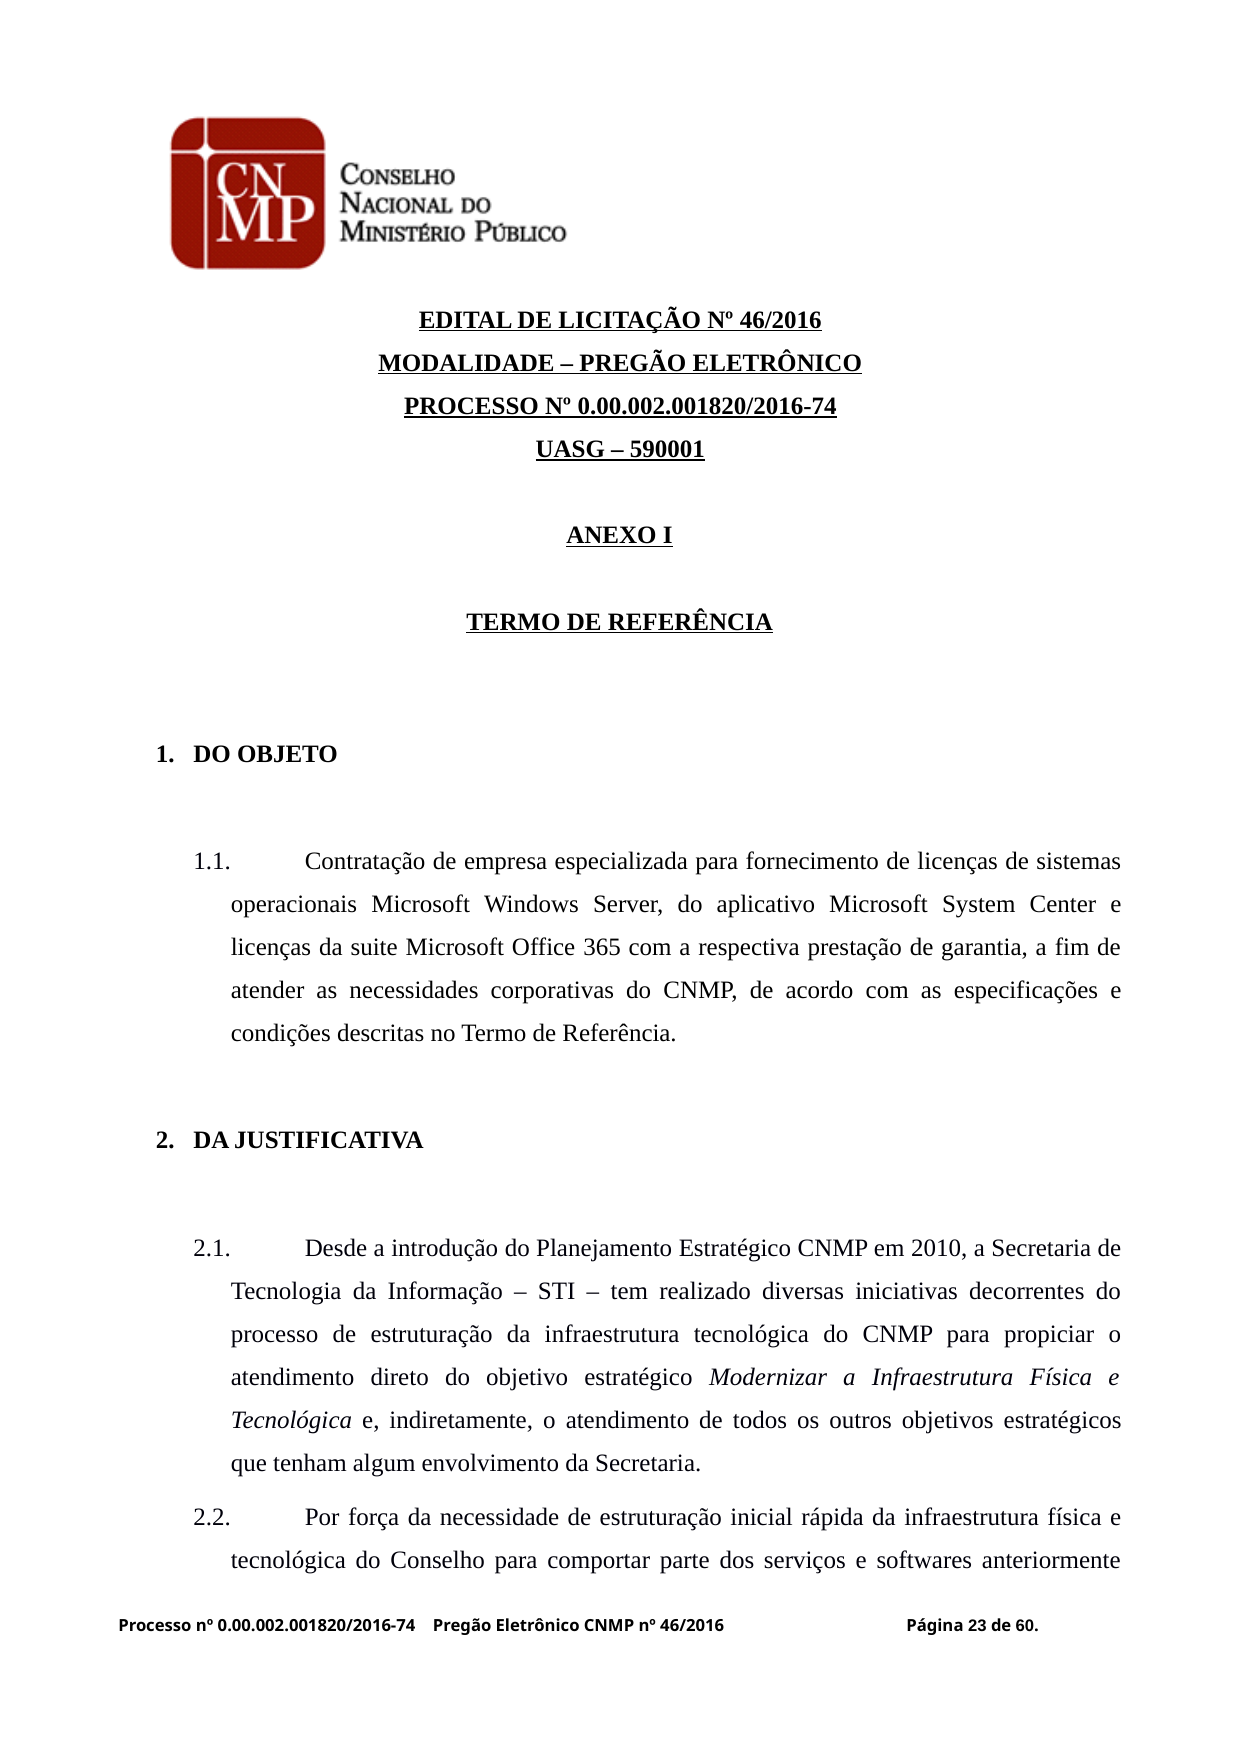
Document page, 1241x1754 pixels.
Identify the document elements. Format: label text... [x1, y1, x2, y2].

text EDITAL DE LICITAÇÃO Nº 46/2016 [118, 305, 1122, 334]
text UASG – 590001 [118, 434, 1122, 463]
list DO OBJETO [156, 739, 1122, 768]
text TERMO DE REFERÊNCIA [118, 607, 1121, 636]
text ANEXO I [118, 521, 1121, 549]
list Por força da necessidade de estruturação inicial rápida da infraestrutura física e tecnológica do Conselho para comportar parte dos serviços e softwares anteriormente [193, 1502, 1122, 1574]
text PROCESSO Nº 0.00.002.001820/2016-74 [118, 391, 1122, 420]
list Desde a introdução do Planejamento Estratégico CNMP em 2010, a Secretaria de Tecnologia da Informação – STI – tem realizado diversas iniciativas decorrentes do processo de estruturação da infraestrutura tecnológica do CNMP para propiciar o atendimento direto do objetivo estratégico Modernizar a Infraestrutura Física e Tecnológica e, indiretamente, o atendimento de todos os outros objetivos estratégicos que tenham algum envolvimento da Secretaria. [193, 1233, 1122, 1477]
list Contratação de empresa especializada para fornecimento de licenças de sistemas operacionais Microsoft Windows Server, do aplicativo Microsoft System Center e licenças da suite Microsoft Office 365 com a respectiva prestação de garantia, a fim de atender as necessidades corporativas do CNMP, de acordo com as especificações e condições descritas no Termo de Referência. [193, 846, 1122, 1047]
text MODALIDADE – PREGÃO ELETRÔNICO [118, 348, 1122, 377]
list DA JUSTIFICATIVA [156, 1126, 1122, 1154]
